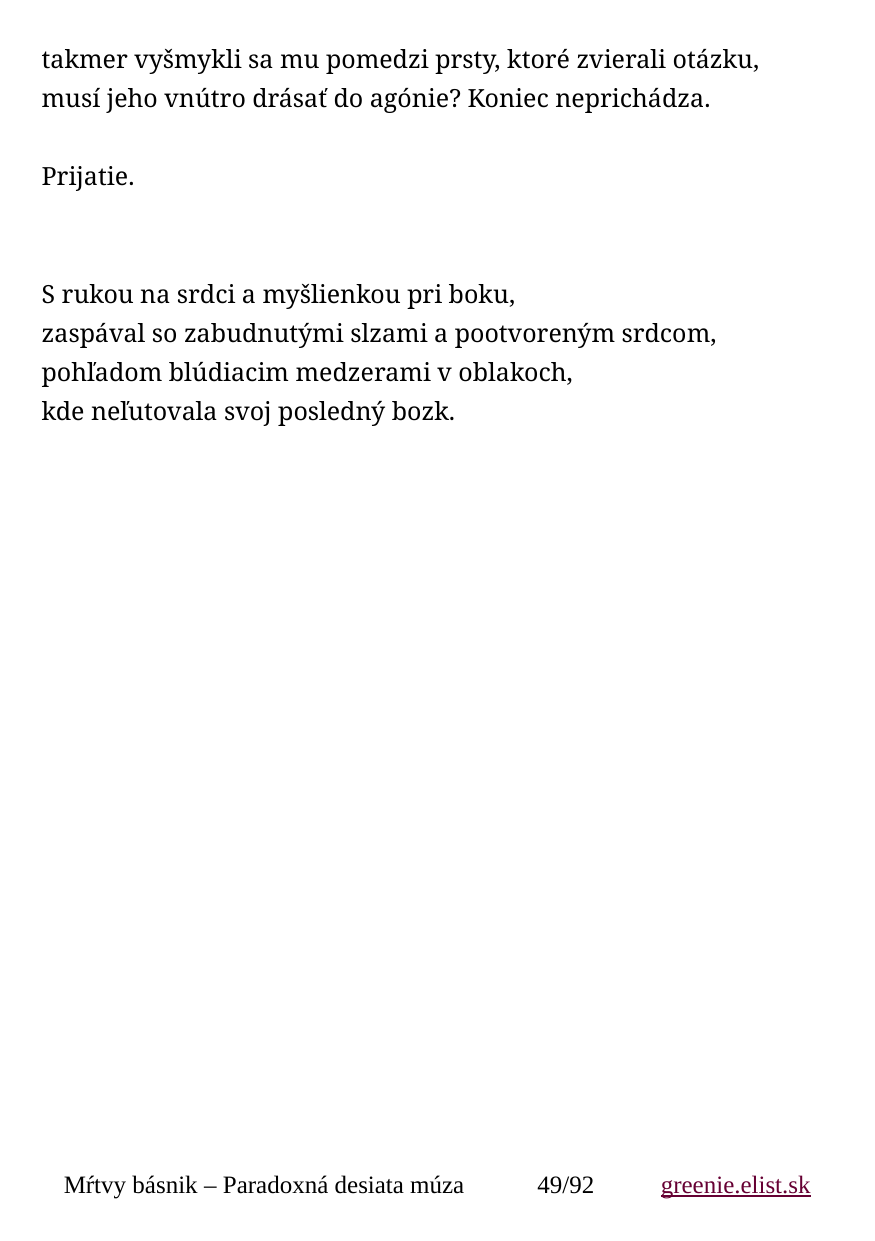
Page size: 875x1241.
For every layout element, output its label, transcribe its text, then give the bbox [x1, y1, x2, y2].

text S rukou na srdci a myšlienkou pri boku, [41, 276, 833, 310]
text Prijatie. [41, 159, 833, 193]
text musí jeho vnútro drásať do agónie? Koniec neprichádza. [41, 81, 833, 114]
text pohľadom blúdiacim medzerami v oblakoch, [41, 355, 833, 389]
text zaspával so zabudnutými slzami a pootvoreným srdcom, [41, 316, 833, 349]
text takmer vyšmykli sa mu pomedzi prsty, ktoré zvierali otázku, [41, 41, 833, 75]
text kde neľutovala svoj posledný bozk. [41, 394, 833, 428]
